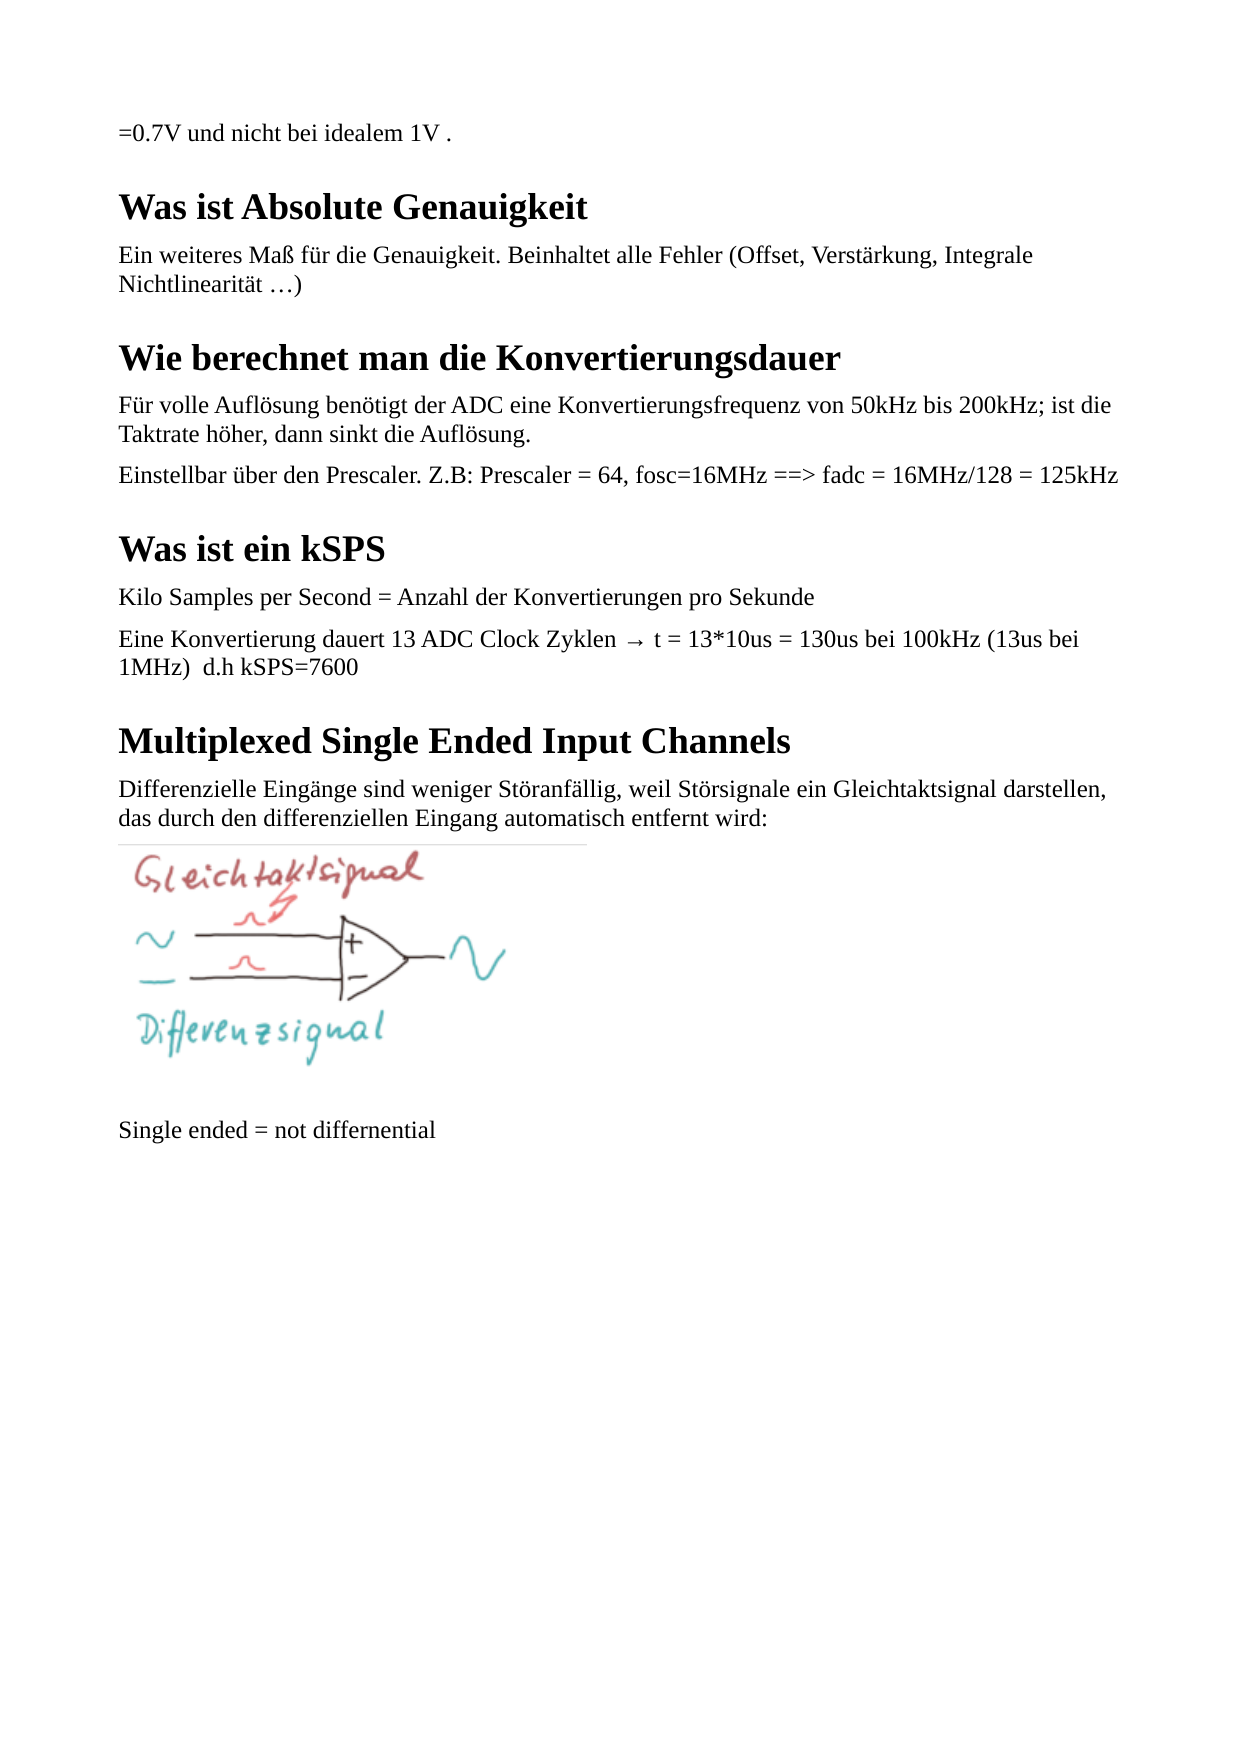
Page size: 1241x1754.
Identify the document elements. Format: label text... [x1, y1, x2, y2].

subtitle Was ist ein kSPS [118, 527, 1122, 570]
picture [118, 844, 587, 1103]
text Kilo Samples per Second = Anzahl der Konvertierungen pro Sekunde [118, 582, 1122, 611]
text Single ended = not differnential [118, 1115, 1122, 1143]
subtitle Was ist Absolute Genauigkeit [118, 184, 1122, 227]
text Ein weiteres Maß für die Genauigkeit. Beinhaltet alle Fehler (Offset, Verstärkung, Integrale Nichtlinearität …) [118, 240, 1122, 297]
text Differenzielle Eingänge sind weniger Störanfällig, weil Störsignale ein Gleichtaktsignal darstellen, das durch den differenziellen Eingang automatisch entfernt wird: [118, 774, 1122, 832]
text =0.7V und nicht bei idealem 1V . [118, 118, 1122, 147]
text Für volle Auflösung benötigt der ADC eine Konvertierungsfrequenz von 50kHz bis 200kHz; ist die Taktrate höher, dann sinkt die Auflösung. [118, 391, 1122, 448]
subtitle Multiplexed Single Ended Input Channels [118, 719, 1122, 762]
text Einstellbar über den Prescaler. Z.B: Prescaler = 64, fosc=16MHz ==> fadc = 16MHz/128 = 125kHz [118, 461, 1122, 489]
subtitle Wie berechnet man die Konvertierungsdauer [118, 335, 1122, 378]
text Eine Konvertierung dauert 13 ADC Clock Zyklen → t = 13*10us = 130us bei 100kHz (13us bei 1MHz) d.h kSPS=7600 [118, 624, 1122, 681]
